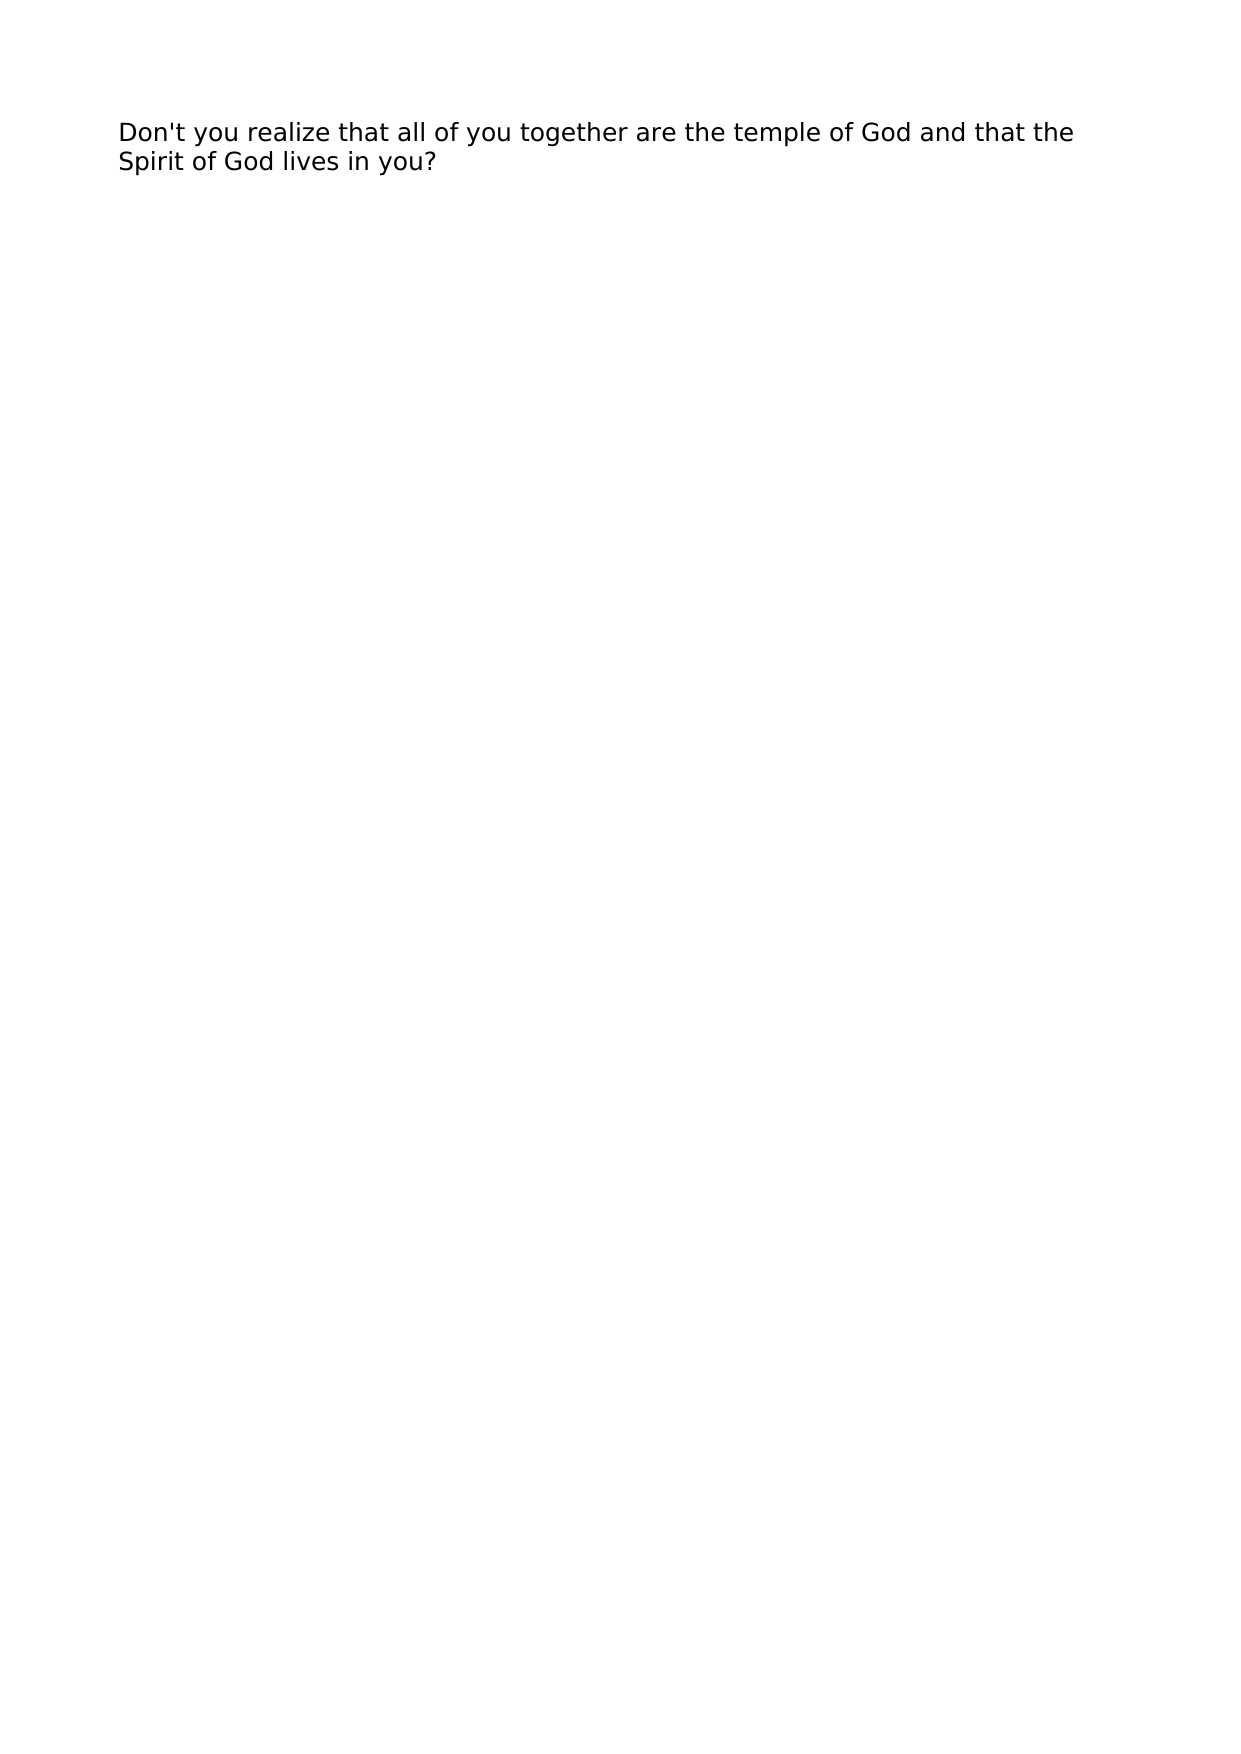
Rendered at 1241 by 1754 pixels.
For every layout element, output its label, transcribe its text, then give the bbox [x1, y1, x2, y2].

text Don't you realize that all of you together are the temple of God and that the Spirit of God lives in you? [118, 118, 1122, 176]
